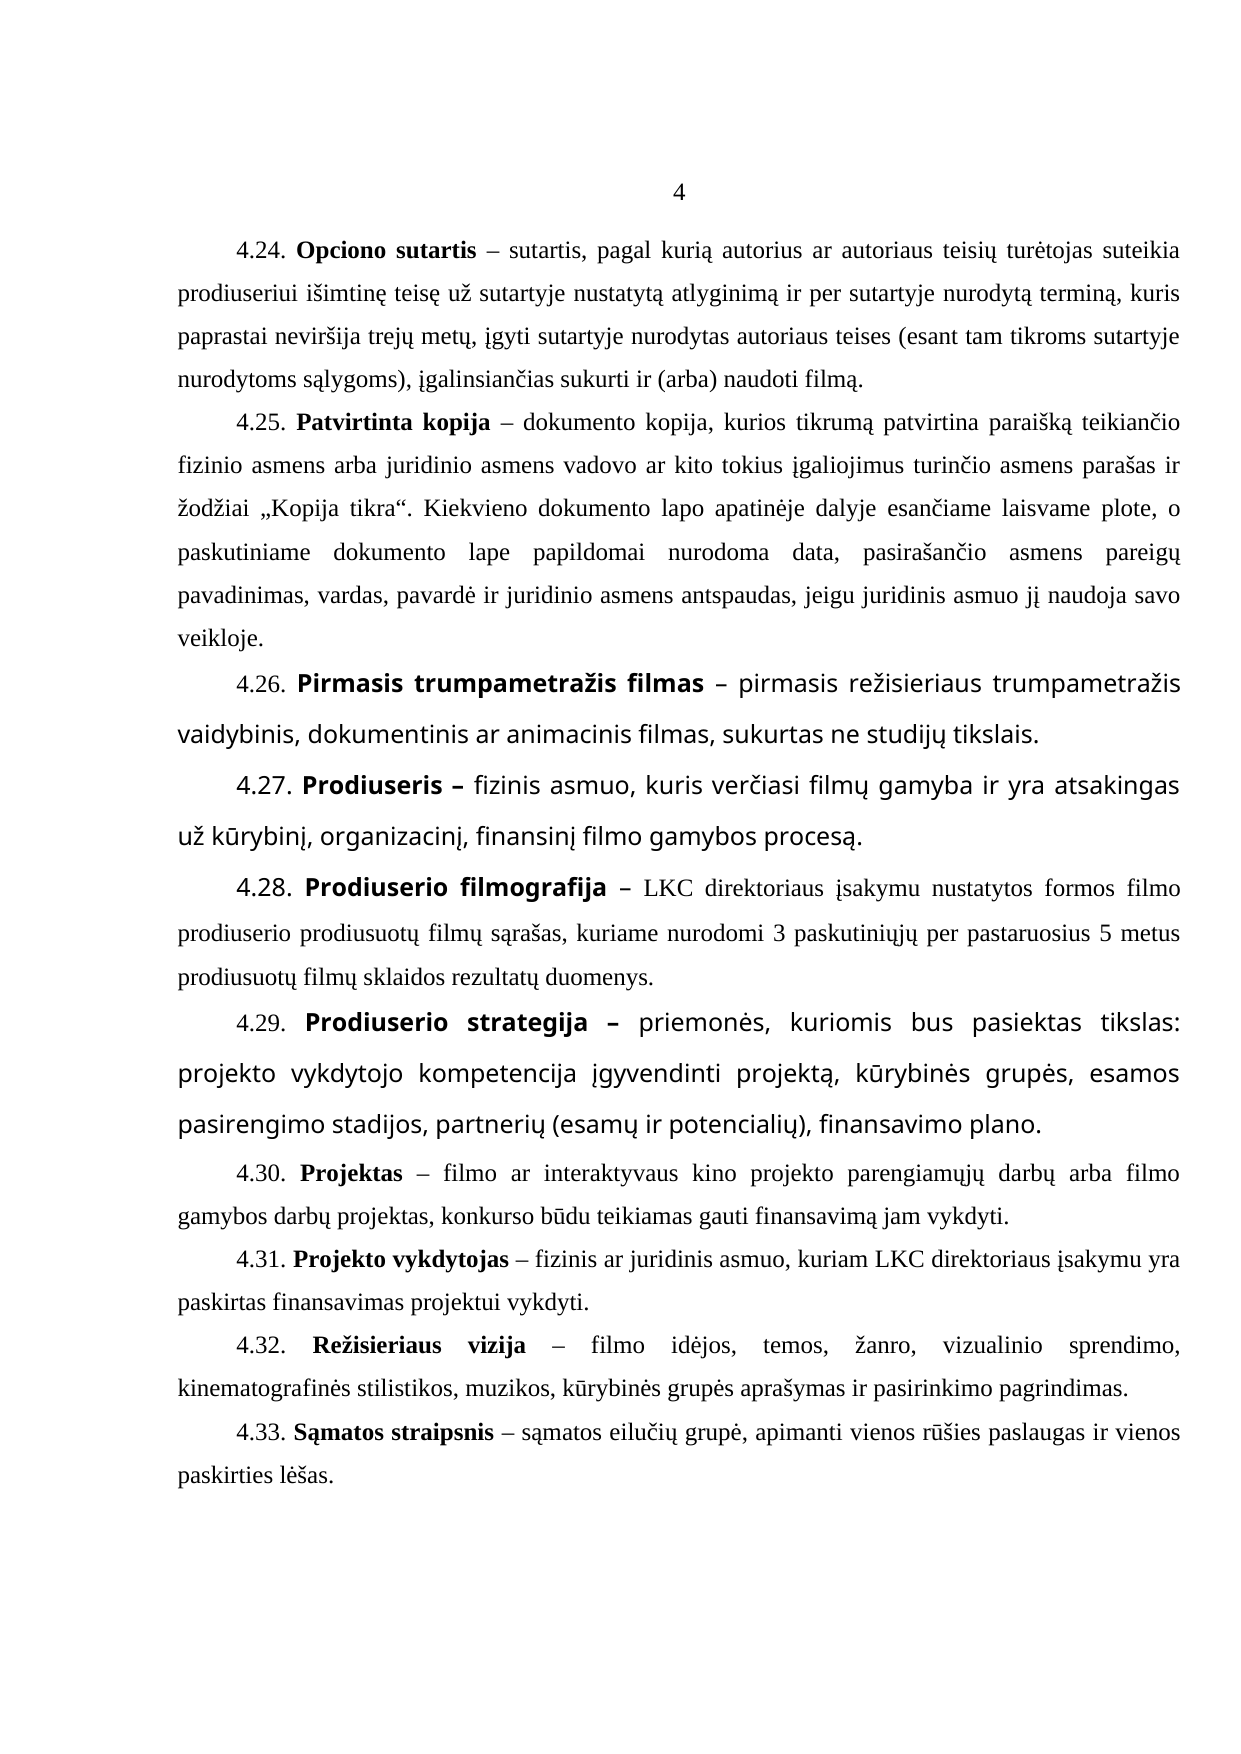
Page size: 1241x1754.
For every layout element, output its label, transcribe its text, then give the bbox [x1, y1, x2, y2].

text 4.27. Prodiuseris – fizinis asmuo, kuris verčiasi filmų gamyba ir yra atsakingas už kūrybinį, organizacinį, finansinį filmo gamybos procesą. [177, 768, 1181, 853]
text 4.33. Sąmatos straipsnis – sąmatos eilučių grupė, apimanti vienos rūšies paslaugas ir vienos paskirties lėšas. [177, 1417, 1181, 1488]
text 4.26. Pirmasis trumpametražis filmas – pirmasis režisieriaus trumpametražis vaidybinis, dokumentinis ar animacinis filmas, sukurtas ne studijų tikslais. [177, 666, 1181, 751]
text 4.31. Projekto vykdytojas – fizinis ar juridinis asmuo, kuriam LKC direktoriaus įsakymu yra paskirtas finansavimas projektui vykdyti. [177, 1244, 1181, 1316]
text 4.32. Režisieriaus vizija – filmo idėjos, temos, žanro, vizualinio sprendimo, kinematografinės stilistikos, muzikos, kūrybinės grupės aprašymas ir pasirinkimo pagrindimas. [177, 1330, 1181, 1402]
text 4.30. Projektas – filmo ar interaktyvaus kino projekto parengiamųjų darbų arba filmo gamybos darbų projektas, konkurso būdu teikiamas gauti finansavimą jam vykdyti. [177, 1158, 1181, 1230]
text 4.29. Prodiuserio strategija – priemonės, kuriomis bus pasiektas tikslas: projekto vykdytojo kompetencija įgyvendinti projektą, kūrybinės grupės, esamos pasirengimo stadijos, partnerių (esamų ir potencialių), finansavimo plano. [177, 1005, 1181, 1141]
text 4.24. Opciono sutartis – sutartis, pagal kurią autorius ar autoriaus teisių turėtojas suteikia prodiuseriui išimtinę teisę už sutartyje nustatytą atlyginimą ir per sutartyje nurodytą terminą, kuris paprastai neviršija trejų metų, įgyti sutartyje nurodytas autoriaus teises (esant tam tikroms sutartyje nurodytoms sąlygoms), įgalinsiančias sukurti ir (arba) naudoti filmą. [177, 235, 1181, 393]
text 4.25. Patvirtinta kopija – dokumento kopija, kurios tikrumą patvirtina paraišką teikiančio fizinio asmens arba juridinio asmens vadovo ar kito tokius įgaliojimus turinčio asmens parašas ir žodžiai „Kopija tikra“. Kiekvieno dokumento lapo apatinėje dalyje esančiame laisvame plote, o paskutiniame dokumento lape papildomai nurodoma data, pasirašančio asmens pareigų pavadinimas, vardas, pavardė ir juridinio asmens antspaudas, jeigu juridinis asmuo jį naudoja savo veikloje. [177, 407, 1181, 652]
text 4.28. Prodiuserio filmografija – LKC direktoriaus įsakymu nustatytos formos filmo prodiuserio prodiusuotų filmų sąrašas, kuriame nurodomi 3 paskutiniųjų per pastaruosius 5 metus prodiusuotų filmų sklaidos rezultatų duomenys. [177, 870, 1181, 990]
